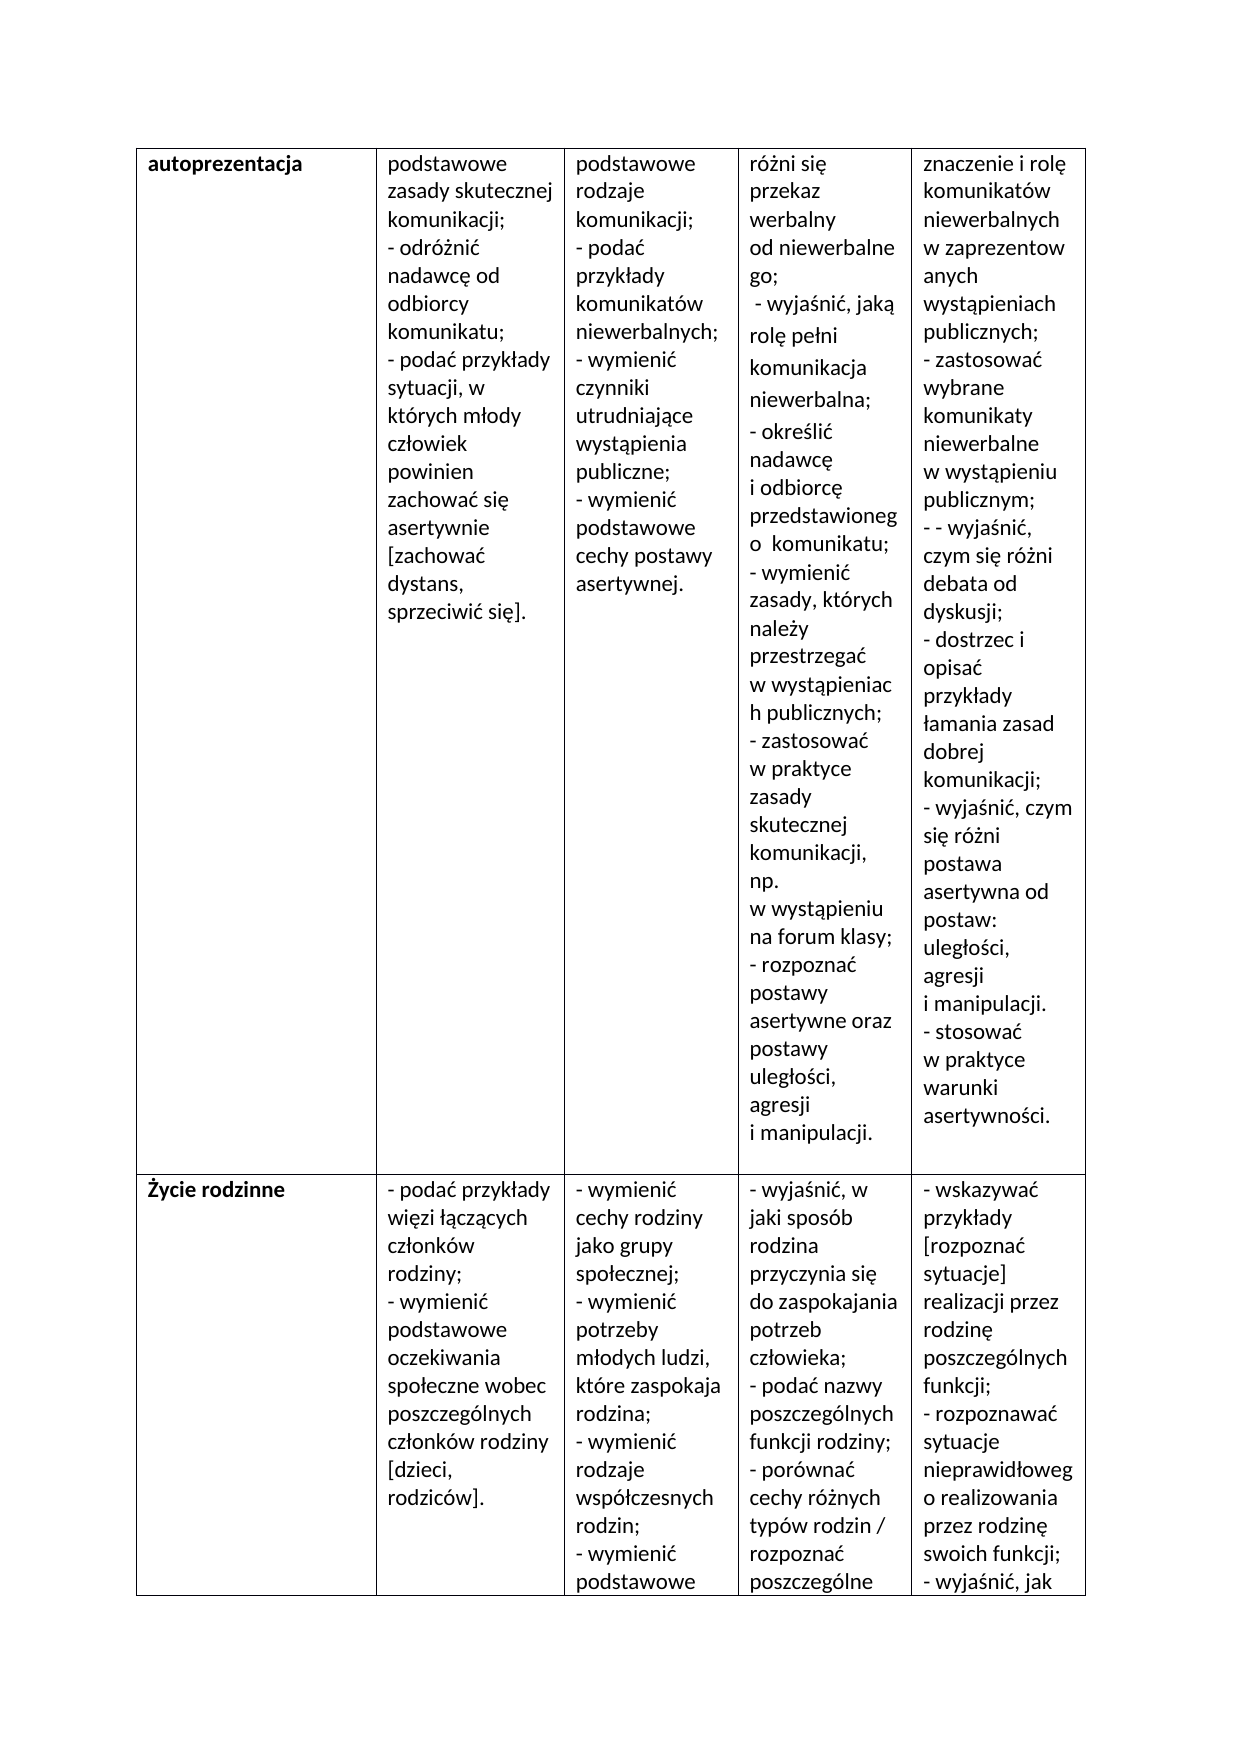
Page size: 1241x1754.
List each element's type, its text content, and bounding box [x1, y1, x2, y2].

table_cell podstawowe rodzaje komunikacji; - podać przykłady komunikatów niewerbalnych; - wymienić czynniki utrudniające wystąpienia publiczne; - wymienić podstawowe cechy postawy asertywnej. [565, 149, 738, 1174]
table_cell różni się przekaz werbalny od niewerbalnego; - wyjaśnić, jaką rolę pełni komunikacja niewerbalna; - określić nadawcę i odbiorcę przedstawionego komunikatu; - wymienić zasady, których należy przestrzegać w wystąpieniach publicznych; - zastosować w praktyce zasady skutecznej komunikacji, np. w wystąpieniu na forum klasy; - rozpoznać postawy asertywne oraz postawy uległości, agresji i manipulacji. [739, 149, 911, 1174]
table_cell - wyjaśnić, w jaki sposób rodzina przyczynia się do zaspokajania potrzeb człowieka; - podać nazwy poszczególnych funkcji rodziny; - porównać cechy różnych typów rodzin / rozpoznać poszczególne [739, 1175, 911, 1595]
table_cell - wymienić cechy rodziny jako grupy społecznej; - wymienić potrzeby młodych ludzi, które zaspokaja rodzina; - wymienić rodzaje współczesnych rodzin; - wymienić podstawowe [565, 1175, 738, 1595]
table_cell autoprezentacja [137, 149, 376, 1174]
table_cell znaczenie i rolę komunikatów niewerbalnych w zaprezentowanych wystąpieniach publicznych; - zastosować wybrane komunikaty niewerbalne w wystąpieniu publicznym; - - wyjaśnić, czym się różni debata od dyskusji; - dostrzec i opisać przykłady łamania zasad dobrej komunikacji; - wyjaśnić, czym się różni postawa asertywna od postaw: uległości, agresji i manipulacji. - stosować w praktyce warunki asertywności. [912, 149, 1085, 1174]
table_cell - podać przykłady więzi łączących członków rodziny; - wymienić podstawowe oczekiwania społeczne wobec poszczególnych członków rodziny [dzieci, rodziców]. [377, 1175, 564, 1595]
table_cell podstawowe zasady skutecznej komunikacji; - odróżnić nadawcę od odbiorcy komunikatu; - podać przykłady sytuacji, w których młody człowiek powinien zachować się asertywnie [zachować dystans, sprzeciwić się]. [377, 149, 564, 1174]
table_cell - wskazywać przykłady [rozpoznać sytuacje] realizacji przez rodzinę poszczególnych funkcji; - rozpoznawać sytuacje nieprawidłowego realizowania przez rodzinę swoich funkcji; - wyjaśnić, jak [912, 1175, 1085, 1595]
table_cell Życie rodzinne [137, 1175, 376, 1595]
